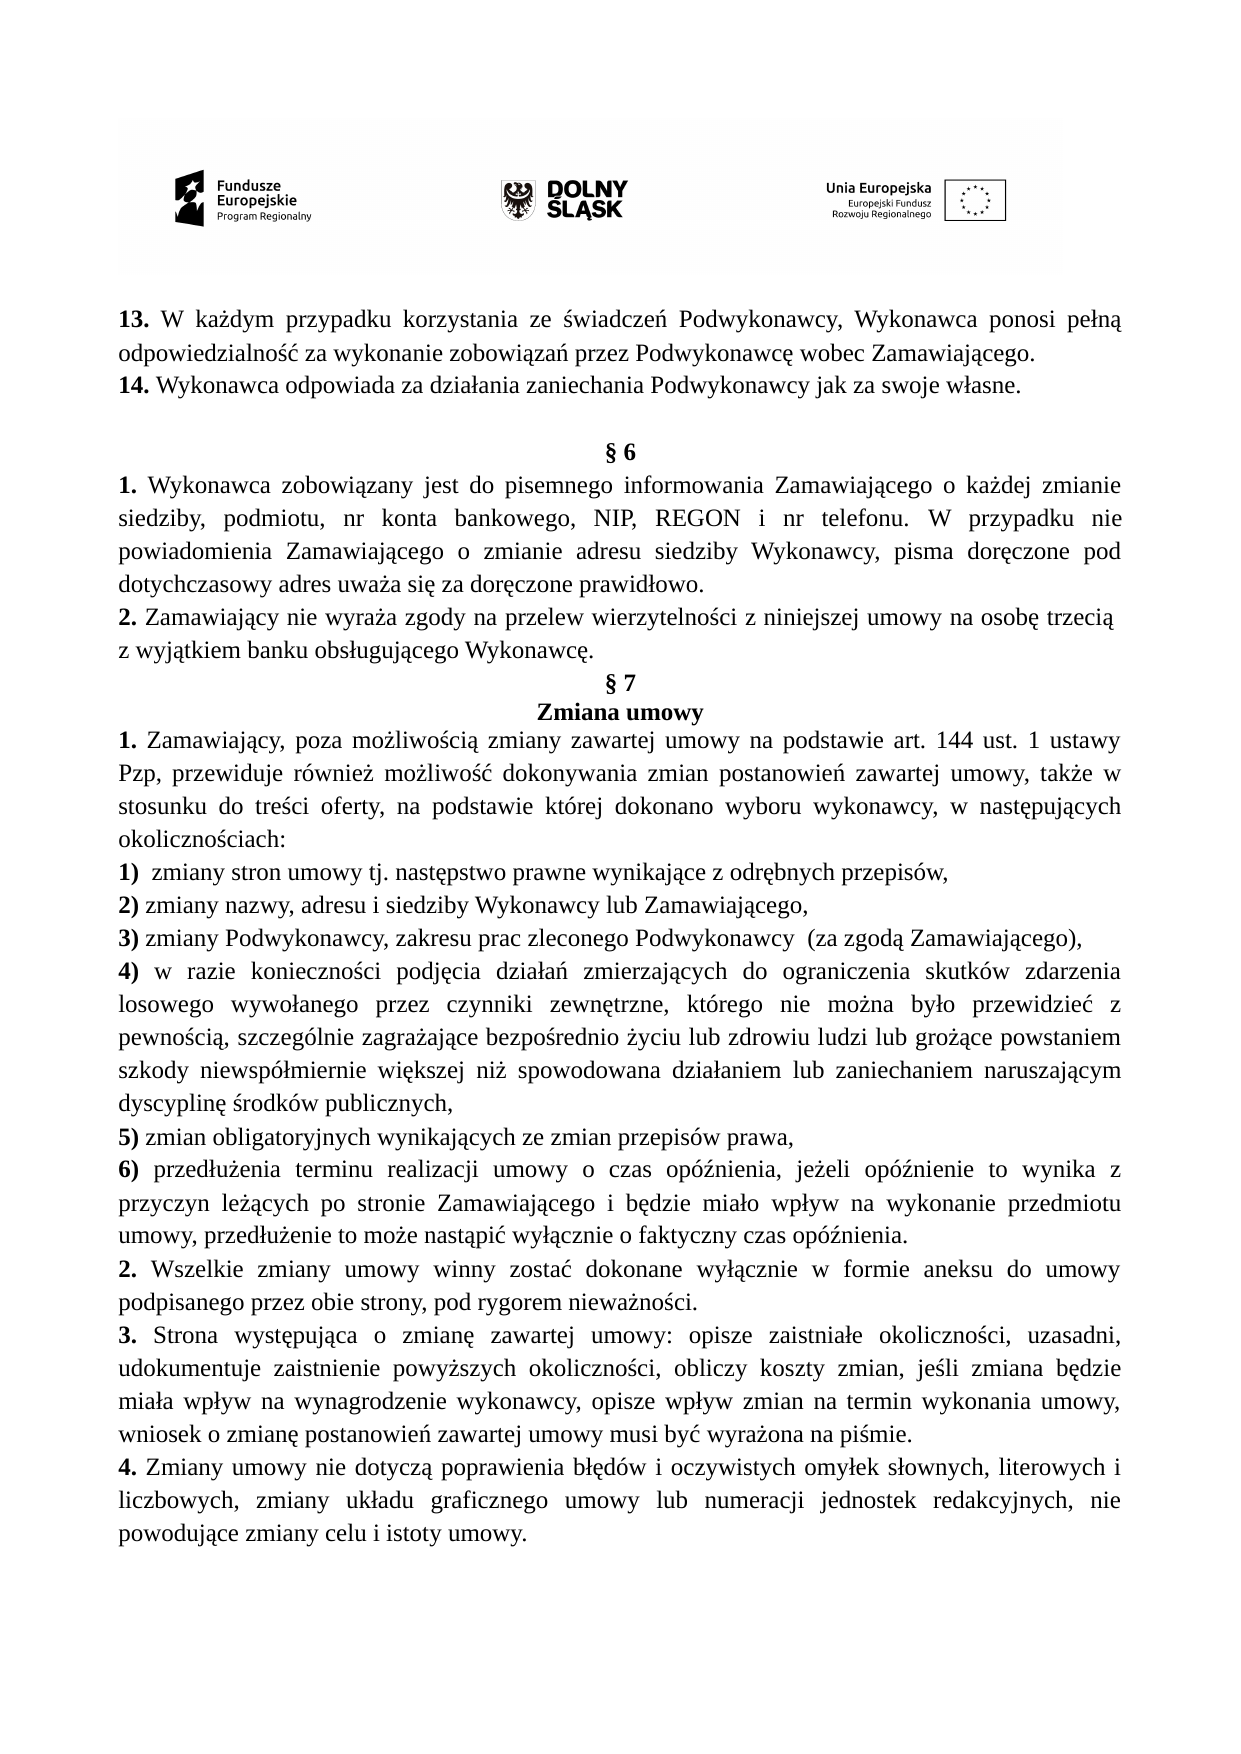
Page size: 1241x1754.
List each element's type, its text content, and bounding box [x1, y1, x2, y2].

list Zmiana umowy [118, 697, 1122, 725]
list 4) w razie konieczności podjęcia działań zmierzających do ograniczenia skutków zdarzenia losowego wywołanego przez czynniki zewnętrzne, którego nie można było przewidzieć z pewnością, szczególnie zagrażające bezpośrednio życiu lub zdrowiu ludzi lub grożące powstaniem szkody niewspółmiernie większej niż spowodowana działaniem lub zaniechaniem naruszającym dyscyplinę środków publicznych, [118, 956, 1122, 1117]
list 1. Zamawiający, poza możliwością zmiany zawartej umowy na podstawie art. 144 ust. 1 ustawy Pzp, przewiduje również możliwość dokonywania zmian postanowień zawartej umowy, także w stosunku do treści oferty, na podstawie której dokonano wyboru wykonawcy, w następujących okolicznościach: [118, 725, 1122, 853]
list § 6 [118, 437, 1122, 465]
list 3) zmiany Podwykonawcy, zakresu prac zleconego Podwykonawcy (za zgodą Zamawiającego), [118, 923, 1122, 952]
list 13. W każdym przypadku korzystania ze świadczeń Podwykonawcy, Wykonawca ponosi pełną odpowiedzialność za wykonanie zobowiązań przez Podwykonawcę wobec Zamawiającego. [118, 304, 1122, 366]
list 5) zmian obligatoryjnych wynikających ze zmian przepisów prawa, [118, 1122, 1122, 1150]
list 6) przedłużenia terminu realizacji umowy o czas opóźnienia, jeżeli opóźnienie to wynika z przyczyn leżących po stronie Zamawiającego i będzie miało wpływ na wykonanie przedmiotu umowy, przedłużenie to może nastąpić wyłącznie o faktyczny czas opóźnienia. [118, 1154, 1122, 1249]
list 4. Zmiany umowy nie dotyczą poprawienia błędów i oczywistych omyłek słownych, literowych i liczbowych, zmiany układu graficznego umowy lub numeracji jednostek redakcyjnych, nie powodujące zmiany celu i istoty umowy. [118, 1452, 1122, 1547]
picture [118, 118, 1063, 275]
list 2) zmiany nazwy, adresu i siedziby Wykonawcy lub Zamawiającego, [118, 890, 1122, 919]
list § 7 [118, 668, 1122, 697]
list 2. Wszelkie zmiany umowy winny zostać dokonane wyłącznie w formie aneksu do umowy podpisanego przez obie strony, pod rygorem nieważności. [118, 1254, 1122, 1315]
list 1) zmiany stron umowy tj. następstwo prawne wynikające z odrębnych przepisów, [118, 857, 1122, 886]
list 3. Strona występująca o zmianę zawartej umowy: opisze zaistniałe okoliczności, uzasadni, udokumentuje zaistnienie powyższych okoliczności, obliczy koszty zmian, jeśli zmiana będzie miała wpływ na wynagrodzenie wykonawcy, opisze wpływ zmian na termin wykonania umowy, wniosek o zmianę postanowień zawartej umowy musi być wyrażona na piśmie. [118, 1320, 1122, 1447]
list 1. Wykonawca zobowiązany jest do pisemnego informowania Zamawiającego o każdej zmianie siedziby, podmiotu, nr konta bankowego, NIP, REGON i nr telefonu. W przypadku nie powiadomienia Zamawiającego o zmianie adresu siedziby Wykonawcy, pisma doręczone pod dotychczasowy adres uważa się za doręczone prawidłowo. [118, 470, 1122, 597]
list 2. Zamawiający nie wyraża zgody na przelew wierzytelności z niniejszej umowy na osobę trzecią z wyjątkiem banku obsługującego Wykonawcę. [118, 602, 1122, 663]
list 14. Wykonawca odpowiada za działania zaniechania Podwykonawcy jak za swoje własne. [118, 371, 1122, 399]
